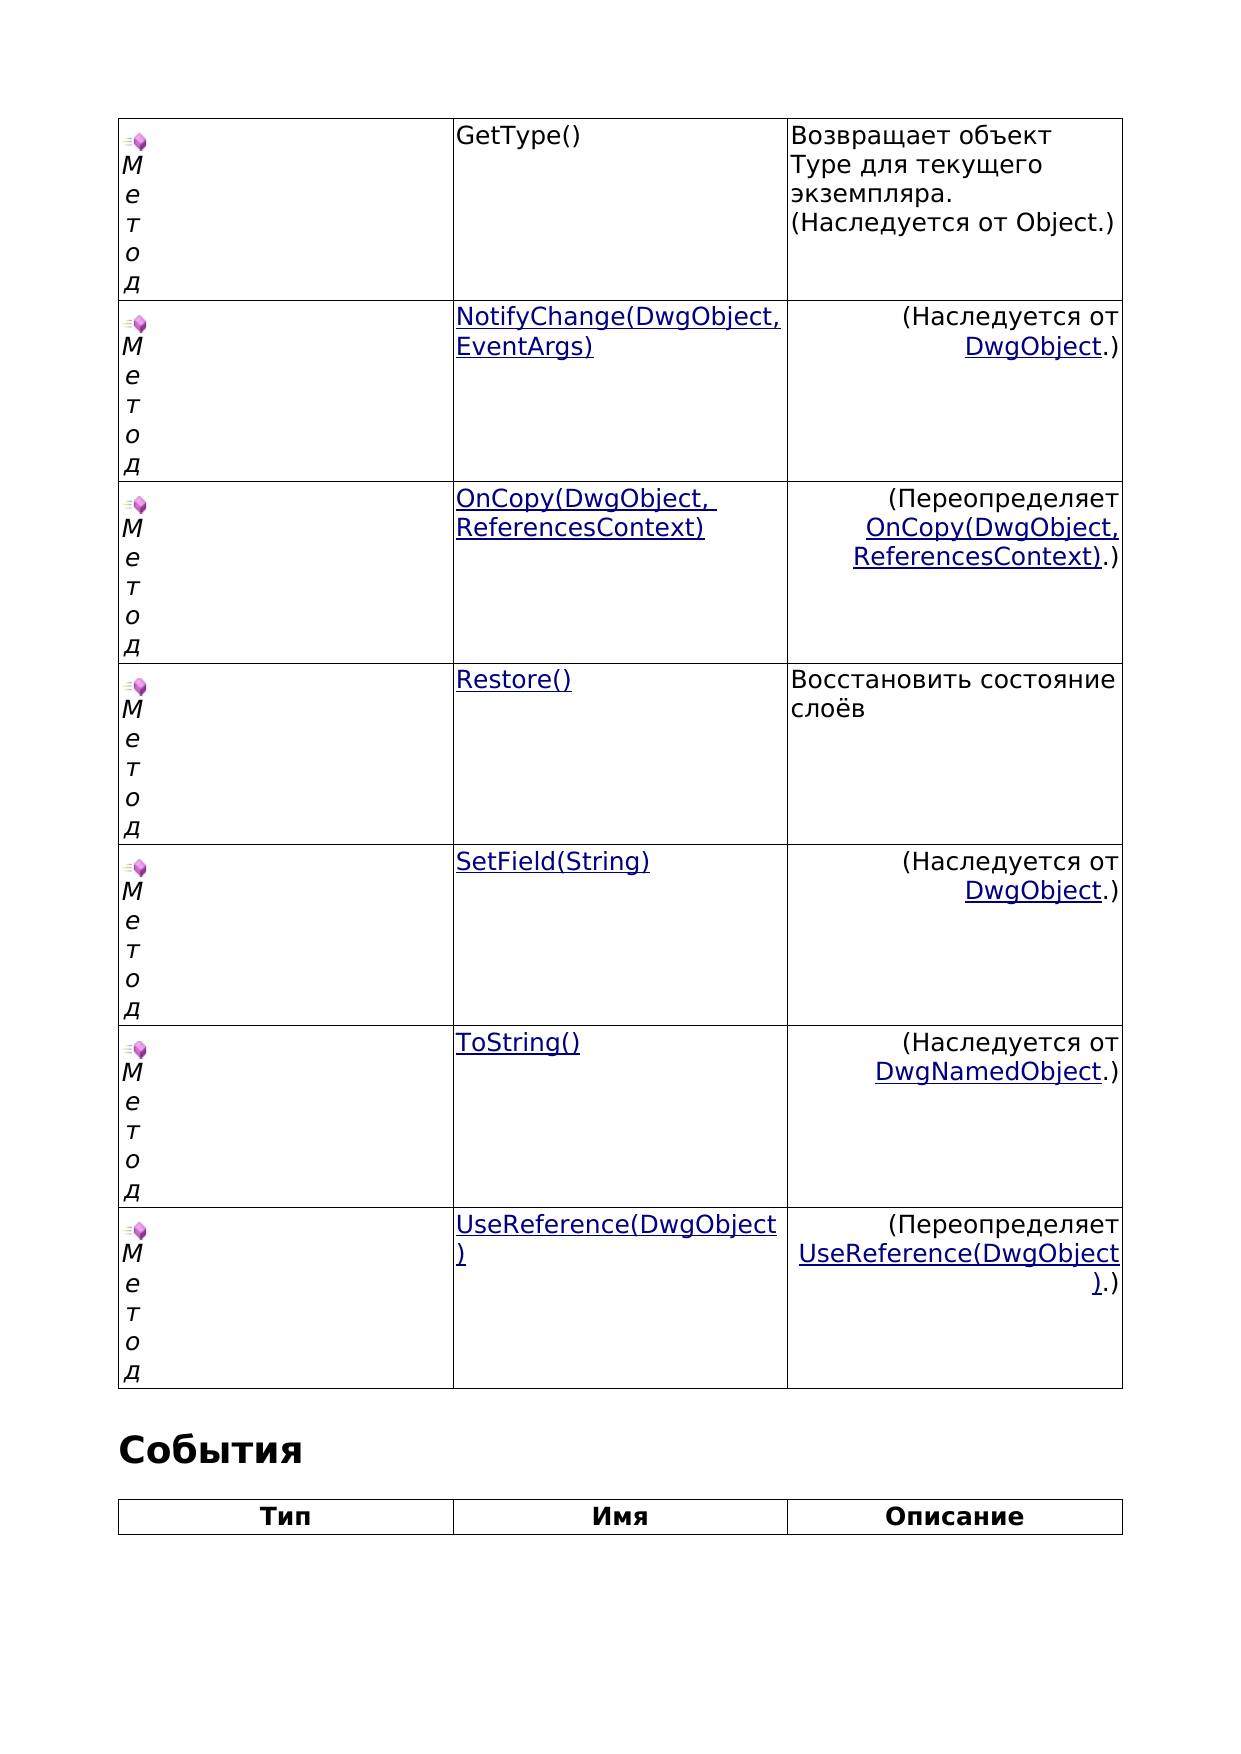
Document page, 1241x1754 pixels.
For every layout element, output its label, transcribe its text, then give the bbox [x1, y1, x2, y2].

picture [121, 133, 147, 151]
table_cell [119, 1208, 453, 1388]
table_cell (Переопределяет OnCopy(DwgObject, ReferencesContext).) [788, 482, 1122, 662]
table_cell Восстановить состояние слоёв [788, 664, 1122, 844]
table_cell [119, 845, 453, 1025]
table_cell OnCopy(DwgObject, ReferencesContext) [454, 482, 787, 662]
table_cell (Наследуется от DwgNamedObject.) [788, 1026, 1122, 1207]
table_header Имя [454, 1500, 787, 1534]
table_cell [119, 119, 453, 299]
table_cell Возвращает объект Type для текущего экземпляра. (Наследуется от Object.) [788, 119, 1122, 299]
table_cell [119, 664, 453, 844]
picture [121, 496, 147, 514]
picture [121, 1041, 147, 1059]
table_cell [119, 482, 453, 662]
table_header Тип [119, 1500, 453, 1534]
table_cell [119, 301, 453, 481]
picture [121, 678, 147, 696]
table_cell NotifyChange(DwgObject, EventArgs) [454, 301, 787, 481]
table_cell UseReference(DwgObject) [454, 1208, 787, 1388]
picture [121, 315, 147, 333]
subtitle События [118, 1428, 1122, 1472]
table_cell (Наследуется от DwgObject.) [788, 845, 1122, 1025]
table_cell ToString() [454, 1026, 787, 1207]
table_cell [119, 1026, 453, 1207]
table_cell (Переопределяет UseReference(DwgObject).) [788, 1208, 1122, 1388]
table_cell (Наследуется от DwgObject.) [788, 301, 1122, 481]
table_cell GetType() [454, 119, 787, 299]
table_header Описание [788, 1500, 1122, 1534]
table_cell Restore() [454, 664, 787, 844]
picture [121, 1222, 147, 1240]
picture [121, 859, 147, 877]
table_cell SetField(String) [454, 845, 787, 1025]
